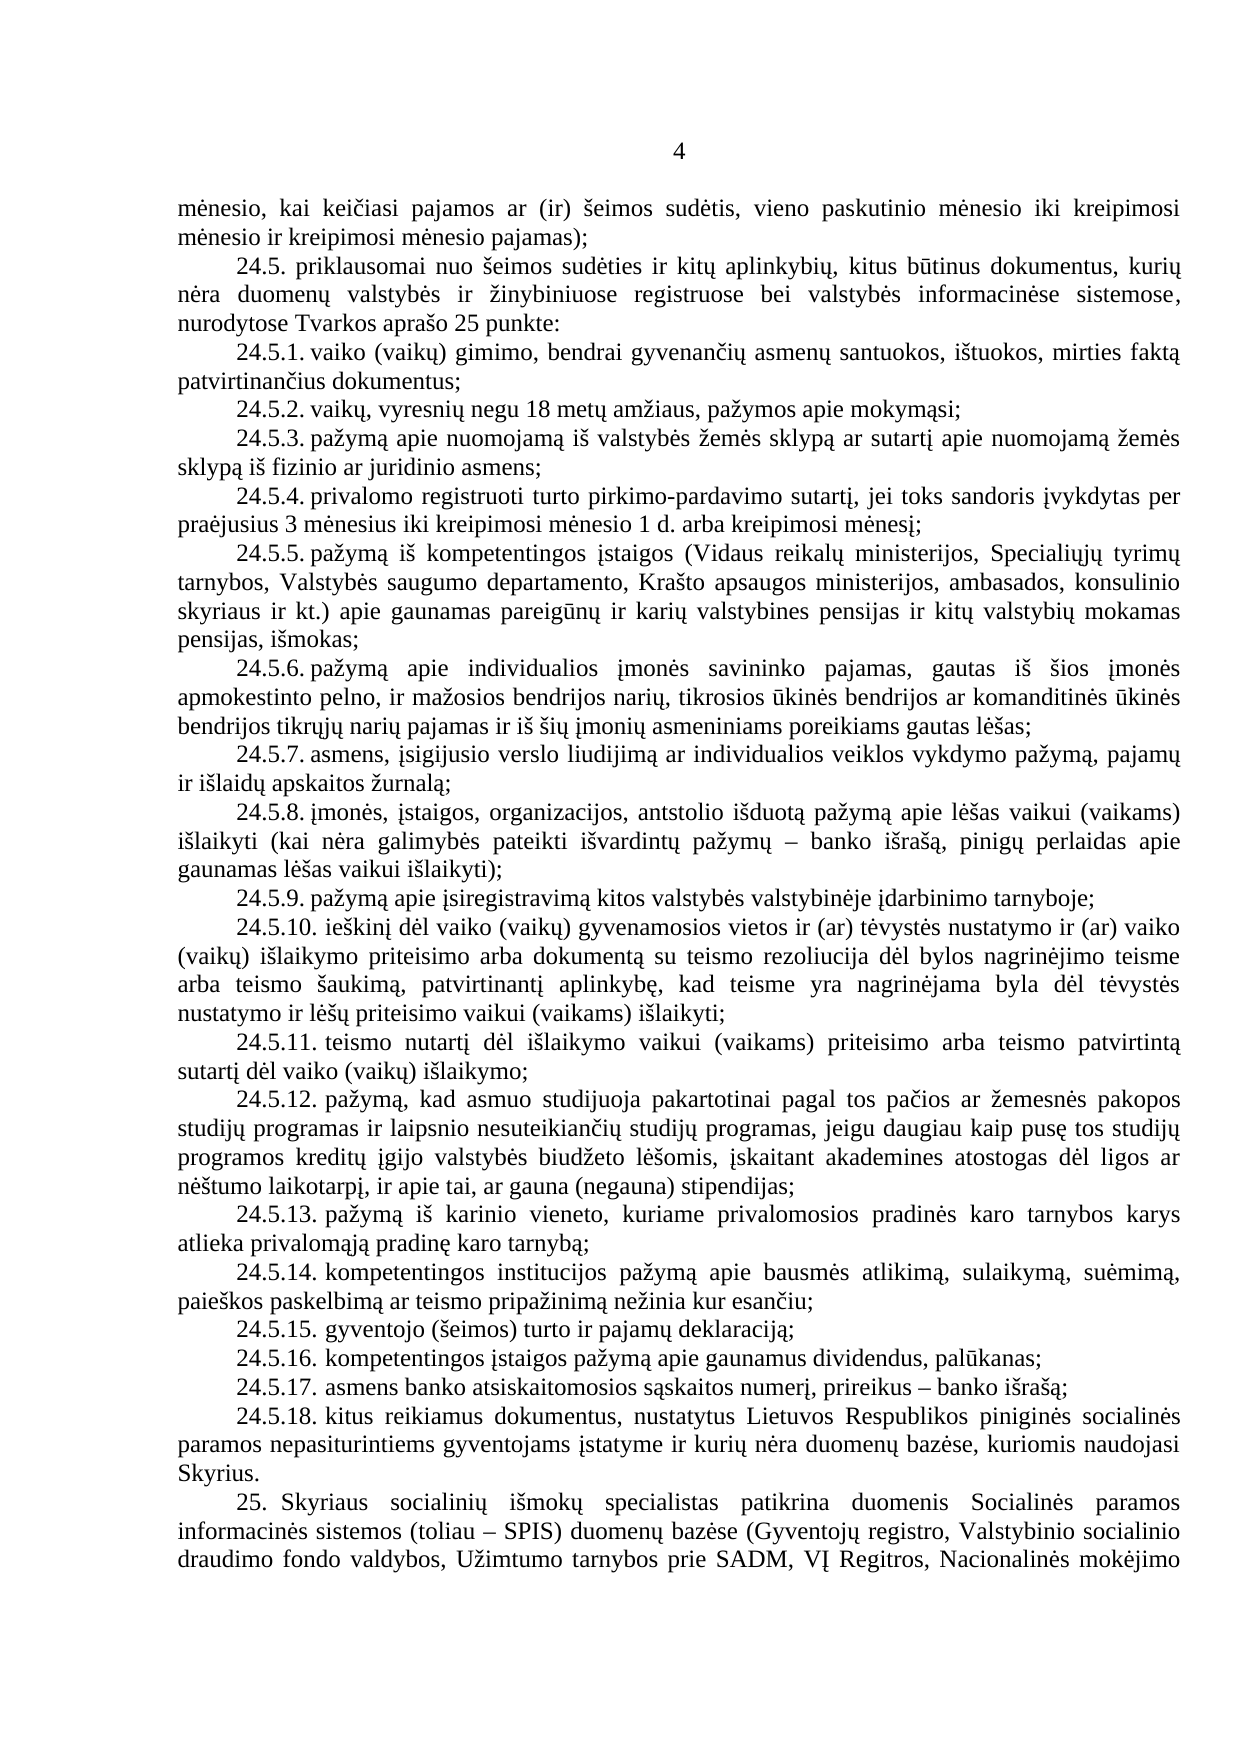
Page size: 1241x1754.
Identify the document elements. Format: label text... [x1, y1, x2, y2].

text 24.5.8. įmonės, įstaigos, organizacijos, antstolio išduotą pažymą apie lėšas vaikui (vaikams) išlaikyti (kai nėra galimybės pateikti išvardintų pažymų – banko išrašą, pinigų perlaidas apie gaunamas lėšas vaikui išlaikyti); [177, 797, 1181, 883]
text 24.5.10. ieškinį dėl vaiko (vaikų) gyvenamosios vietos ir (ar) tėvystės nustatymo ir (ar) vaiko (vaikų) išlaikymo priteisimo arba dokumentą su teismo rezoliucija dėl bylos nagrinėjimo teisme arba teismo šaukimą, patvirtinantį aplinkybę, kad teisme yra nagrinėjama byla dėl tėvystės nustatymo ir lėšų priteisimo vaikui (vaikams) išlaikyti; [177, 912, 1181, 1027]
text 24.5.16. kompetentingos įstaigos pažymą apie gaunamus dividendus, palūkanas; [177, 1343, 1181, 1372]
text 24.5.2. vaikų, vyresnių negu 18 metų amžiaus, pažymos apie mokymąsi; [177, 394, 1181, 423]
text 25. Skyriaus socialinių išmokų specialistas patikrina duomenis Socialinės paramos informacinės sistemos (toliau – SPIS) duomenų bazėse (Gyventojų registro, Valstybinio socialinio draudimo fondo valdybos, Užimtumo tarnybos prie SADM, VĮ Regitros, Nacionalinės mokėjimo [177, 1487, 1181, 1573]
text 24.5.17. asmens banko atsiskaitomosios sąskaitos numerį, prireikus – banko išrašą; [177, 1372, 1181, 1401]
text 24.5.3. pažymą apie nuomojamą iš valstybės žemės sklypą ar sutartį apie nuomojamą žemės sklypą iš fizinio ar juridinio asmens; [177, 423, 1181, 481]
text 24.5.4. privalomo registruoti turto pirkimo-pardavimo sutartį, jei toks sandoris įvykdytas per praėjusius 3 mėnesius iki kreipimosi mėnesio 1 d. arba kreipimosi mėnesį; [177, 481, 1181, 538]
text 24.5.9. pažymą apie įsiregistravimą kitos valstybės valstybinėje įdarbinimo tarnyboje; [177, 883, 1181, 912]
text 24.5.7. asmens, įsigijusio verslo liudijimą ar individualios veiklos vykdymo pažymą, pajamų ir išlaidų apskaitos žurnalą; [177, 739, 1181, 797]
text 24.5.13. pažymą iš karinio vieneto, kuriame privalomosios pradinės karo tarnybos karys atlieka privalomąją pradinę karo tarnybą; [177, 1199, 1181, 1257]
text 24.5.1. vaiko (vaikų) gimimo, bendrai gyvenančių asmenų santuokos, ištuokos, mirties faktą patvirtinančius dokumentus; [177, 337, 1181, 394]
text mėnesio, kai keičiasi pajamos ar (ir) šeimos sudėtis, vieno paskutinio mėnesio iki kreipimosi mėnesio ir kreipimosi mėnesio pajamas); [177, 193, 1181, 251]
text 24.5.11. teismo nutartį dėl išlaikymo vaikui (vaikams) priteisimo arba teismo patvirtintą sutartį dėl vaiko (vaikų) išlaikymo; [177, 1027, 1181, 1084]
text 24.5. priklausomai nuo šeimos sudėties ir kitų aplinkybių, kitus būtinus dokumentus, kurių nėra duomenų valstybės ir žinybiniuose registruose bei valstybės informacinėse sistemose, nurodytose Tvarkos aprašo 25 punkte: [177, 251, 1181, 337]
text 24.5.5. pažymą iš kompetentingos įstaigos (Vidaus reikalų ministerijos, Specialiųjų tyrimų tarnybos, Valstybės saugumo departamento, Krašto apsaugos ministerijos, ambasados, konsulinio skyriaus ir kt.) apie gaunamas pareigūnų ir karių valstybines pensijas ir kitų valstybių mokamas pensijas, išmokas; [177, 538, 1181, 653]
text 24.5.15. gyventojo (šeimos) turto ir pajamų deklaraciją; [177, 1314, 1181, 1343]
text 24.5.14. kompetentingos institucijos pažymą apie bausmės atlikimą, sulaikymą, suėmimą, paieškos paskelbimą ar teismo pripažinimą nežinia kur esančiu; [177, 1257, 1181, 1314]
text 24.5.12. pažymą, kad asmuo studijuoja pakartotinai pagal tos pačios ar žemesnės pakopos studijų programas ir laipsnio nesuteikiančių studijų programas, jeigu daugiau kaip pusę tos studijų programos kreditų įgijo valstybės biudžeto lėšomis, įskaitant akademines atostogas dėl ligos ar nėštumo laikotarpį, ir apie tai, ar gauna (negauna) stipendijas; [177, 1084, 1181, 1199]
text 24.5.6. pažymą apie individualios įmonės savininko pajamas, gautas iš šios įmonės apmokestinto pelno, ir mažosios bendrijos narių, tikrosios ūkinės bendrijos ar komanditinės ūkinės bendrijos tikrųjų narių pajamas ir iš šių įmonių asmeniniams poreikiams gautas lėšas; [177, 653, 1181, 739]
text 24.5.18. kitus reikiamus dokumentus, nustatytus Lietuvos Respublikos piniginės socialinės paramos nepasiturintiems gyventojams įstatyme ir kurių nėra duomenų bazėse, kuriomis naudojasi Skyrius. [177, 1401, 1181, 1487]
